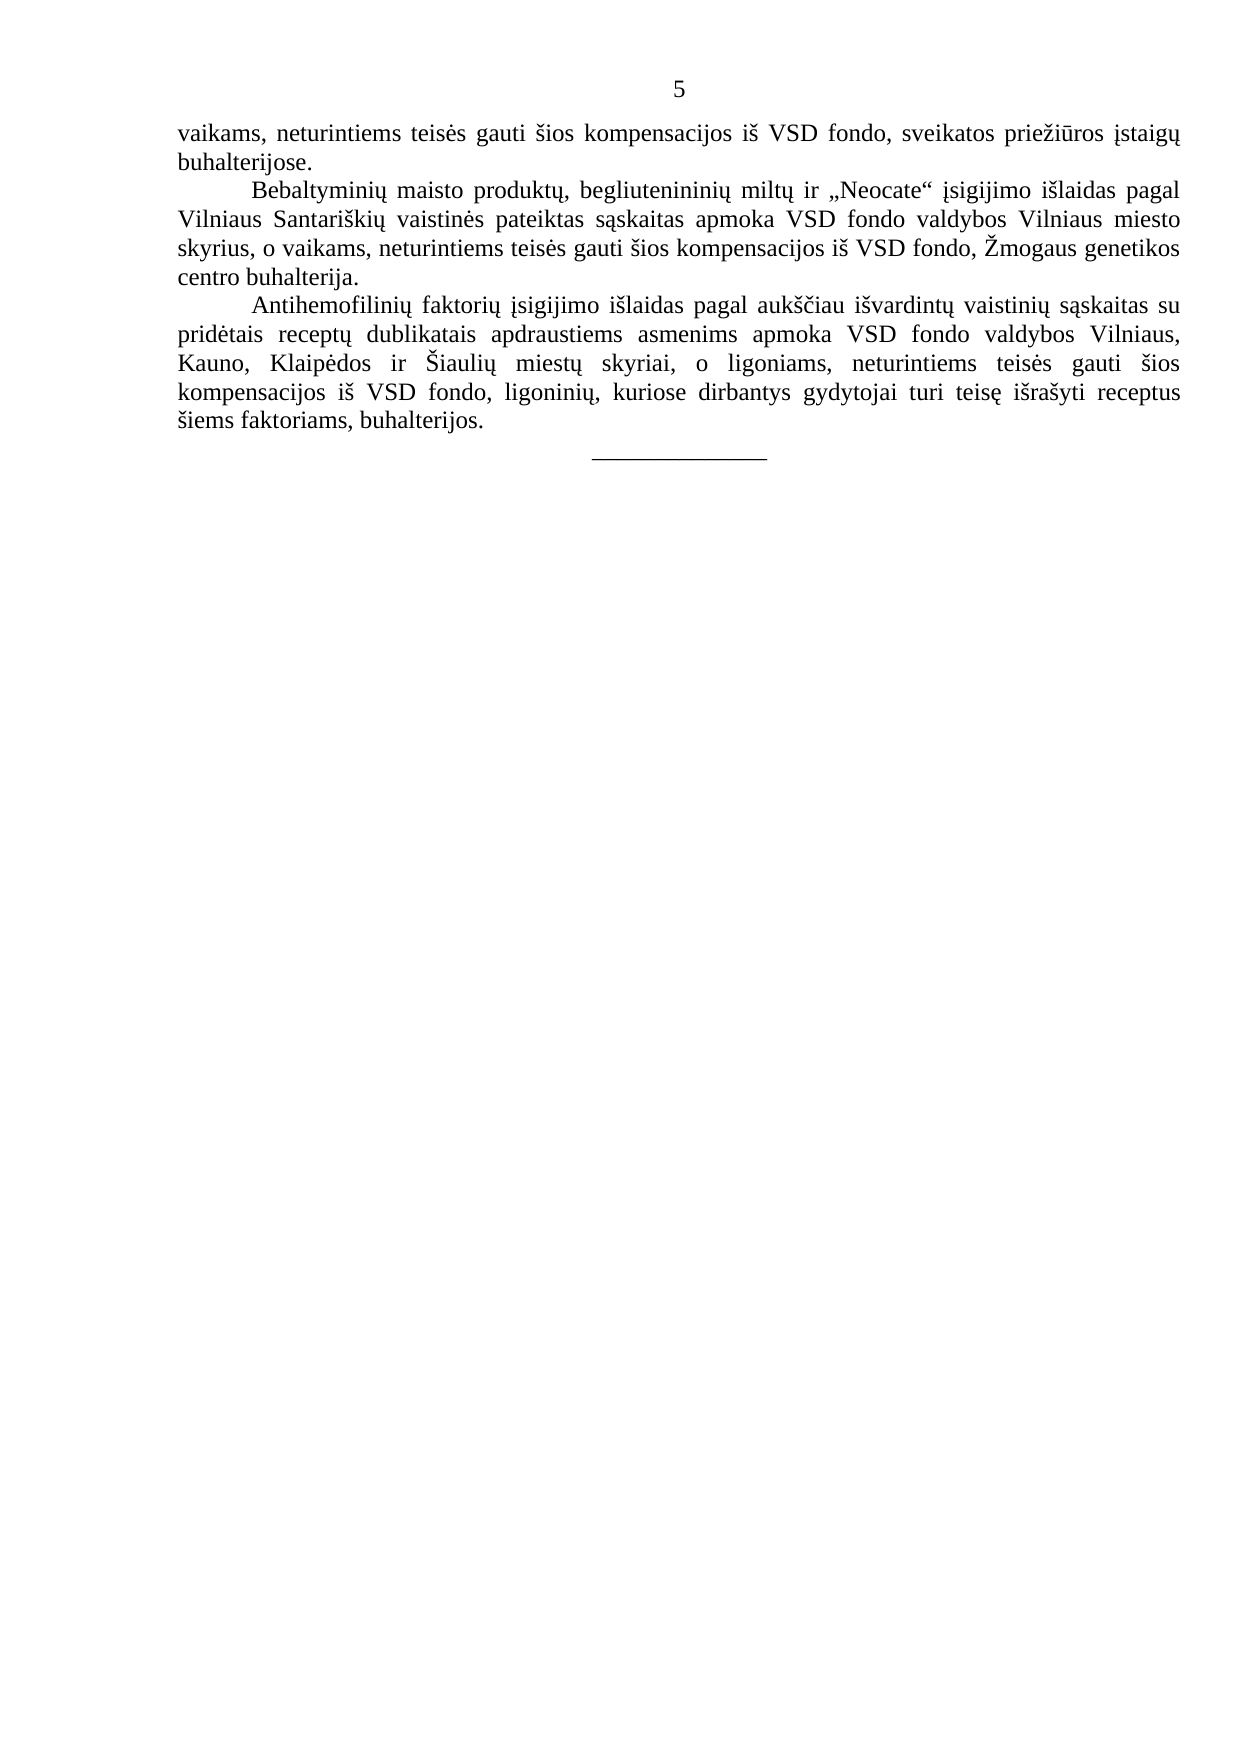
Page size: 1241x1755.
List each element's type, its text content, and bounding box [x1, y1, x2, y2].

text Bebaltyminių maisto produktų, begliutenininių miltų ir „Neocate“ įsigijimo išlaidas pagal Vilniaus Santariškių vaistinės pateiktas sąskaitas apmoka VSD fondo valdybos Vilniaus miesto skyrius, o vaikams, neturintiems teisės gauti šios kompensacijos iš VSD fondo, Žmogaus genetikos centro buhalterija. [177, 176, 1181, 291]
text vaikams, neturintiems teisės gauti šios kompensacijos iš VSD fondo, sveikatos priežiūros įstaigų buhalterijose. [177, 118, 1181, 176]
text Antihemofilinių faktorių įsigijimo išlaidas pagal aukščiau išvardintų vaistinių sąskaitas su pridėtais receptų dublikatais apdraustiems asmenims apmoka VSD fondo valdybos Vilniaus, Kauno, Klaipėdos ir Šiaulių miestų skyriai, o ligoniams, neturintiems teisės gauti šios kompensacijos iš VSD fondo, ligoninių, kuriose dirbantys gydytojai turi teisę išrašyti receptus šiems faktoriams, buhalterijos. [177, 291, 1181, 434]
text ______________ [177, 434, 1181, 463]
